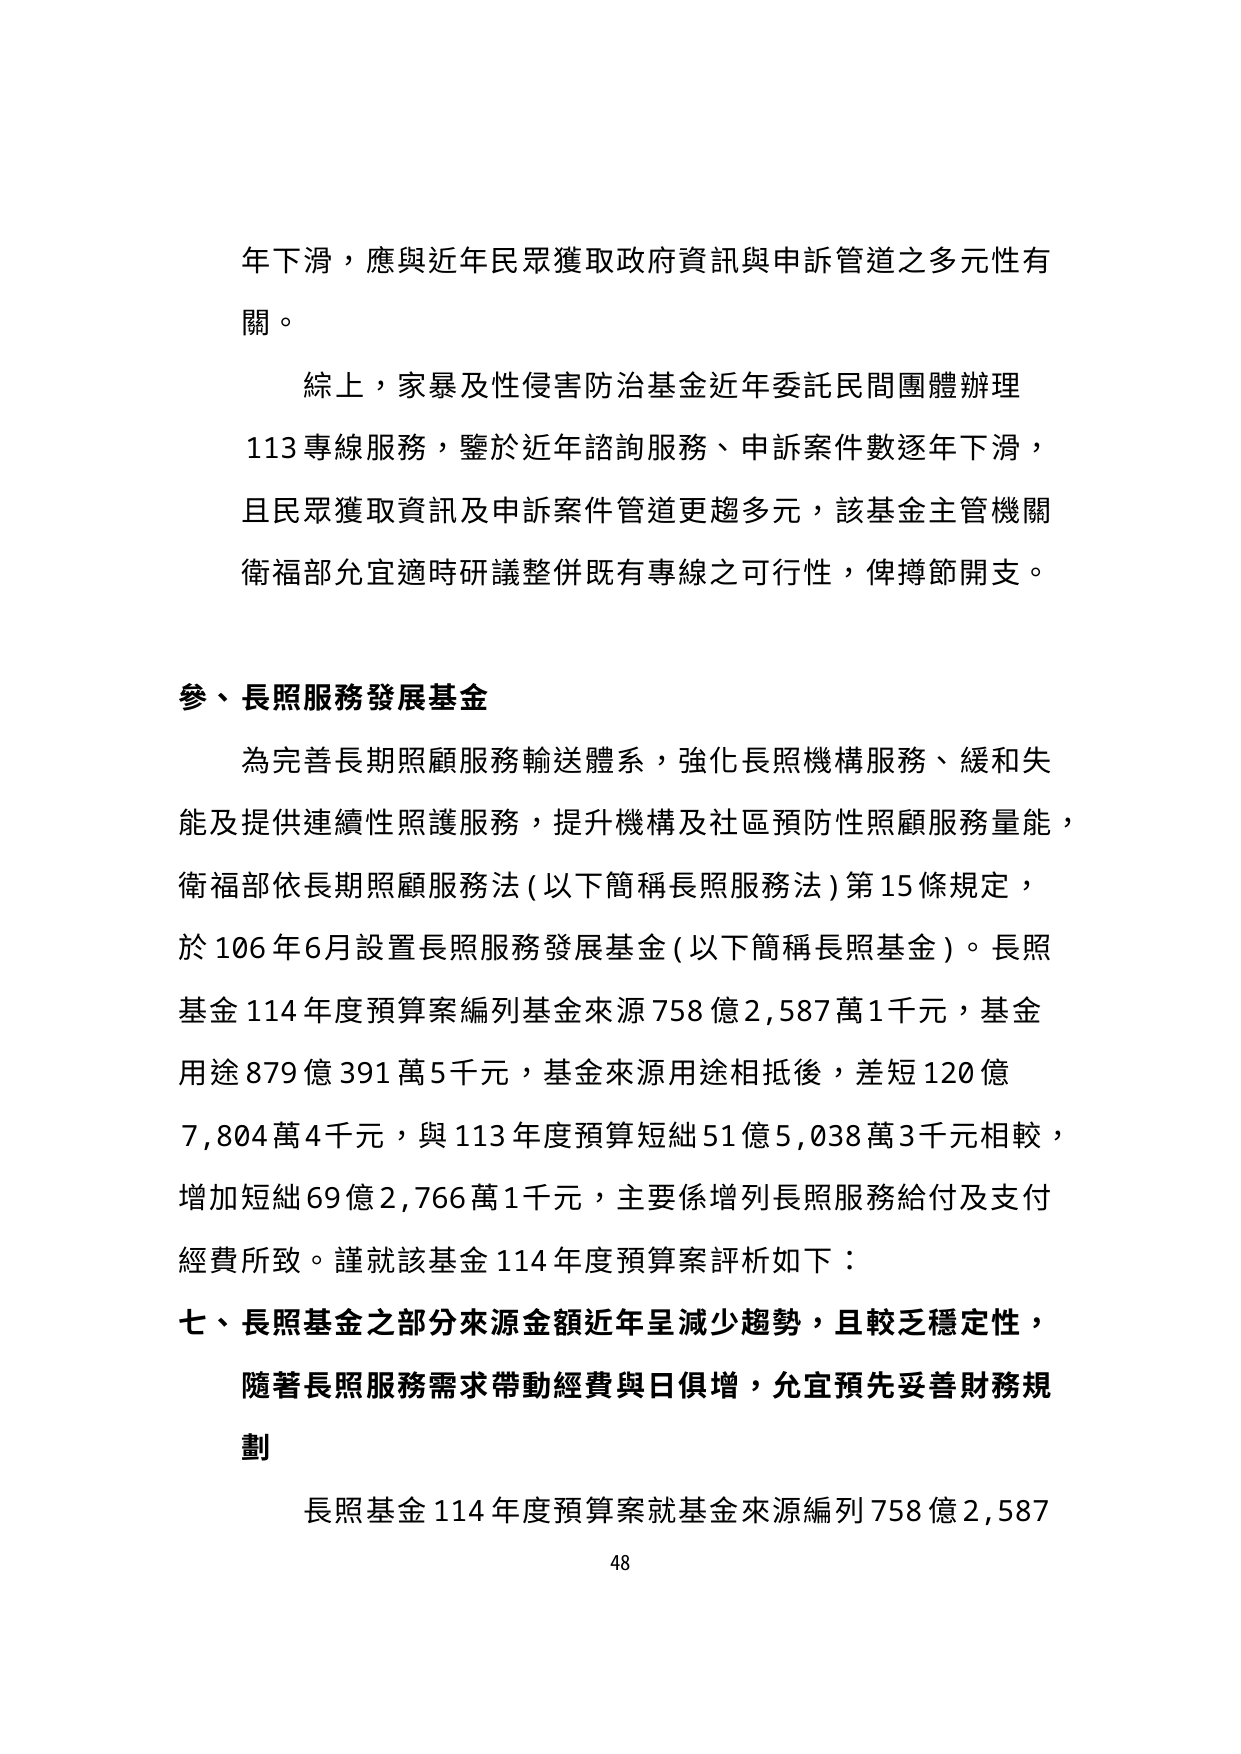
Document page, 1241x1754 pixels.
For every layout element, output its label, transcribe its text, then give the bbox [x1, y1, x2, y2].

text 長照基金114年度預算案就基金來源編列758億2,587萬1千元，較113年度預算數776億6,782萬5千元減列18億4,195萬4千元(減幅2.37%)，主要係預估房地合一課徵所得稅稅課收入減少所致；就基金用途編列879億391萬5千元，較113年度預算數828萬1,820萬8千元增加50億8,570萬7千元(增幅6.14%)；來源與用途相抵後差短120億7,804萬4千元，較113年度預算數51億5,038萬3千元增加短絀69億2,766萬1千元(增幅134.51%)。近年隨著長照服務需求帶動經費與日俱增，惟長照基金卻有部分來源呈減少趨勢，且缺乏穩定性之情事。 [236, 1467, 1063, 1529]
text 參、長照服務發展基金 [177, 654, 1063, 717]
text 年下滑，應與近年民眾獲取政府資訊與申訴管道之多元性有關。 [236, 217, 1063, 342]
text 七、長照基金之部分來源金額近年呈減少趨勢，且較乏穩定性，隨著長照服務需求帶動經費與日俱增，允宜預先妥善財務規劃 [177, 1279, 1063, 1467]
text 綜上，家暴及性侵害防治基金近年委託民間團體辦理113專線服務，鑒於近年諮詢服務、申訴案件數逐年下滑，且民眾獲取資訊及申訴案件管道更趨多元，該基金主管機關衛福部允宜適時研議整併既有專線之可行性，俾撙節開支。 [236, 342, 1063, 592]
text 為完善長期照顧服務輸送體系，強化長照機構服務、緩和失能及提供連續性照護服務，提升機構及社區預防性照顧服務量能，衛福部依長期照顧服務法(以下簡稱長照服務法)第15條規定，於106年6月設置長照服務發展基金(以下簡稱長照基金)。長照基金114年度預算案編列基金來源758億2,587萬1千元，基金用途879億391萬5千元，基金來源用途相抵後，差短120億7,804萬4千元，與113年度預算短絀51億5,038萬3千元相較，增加短絀69億2,766萬1千元，主要係增列長照服務給付及支付經費所致。謹就該基金114年度預算案評析如下： [177, 717, 1063, 1279]
